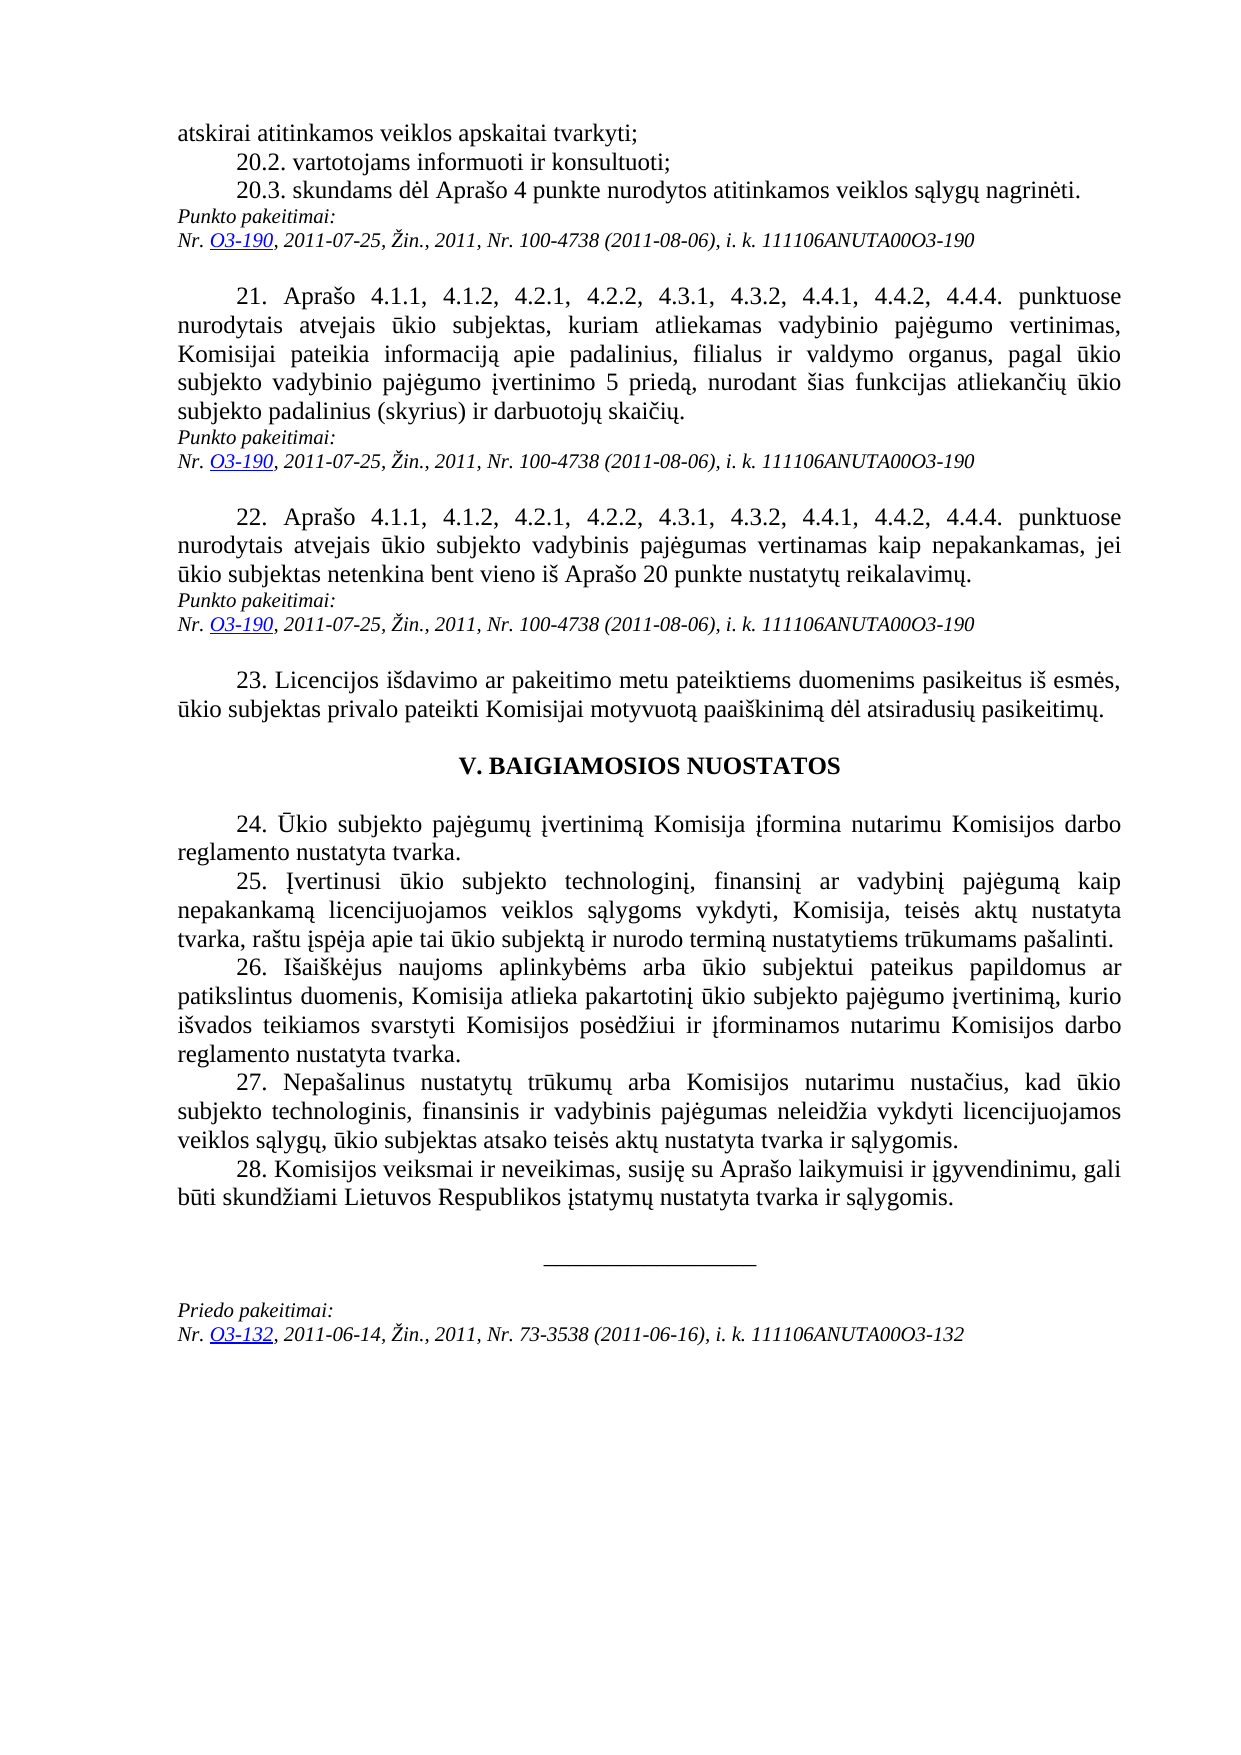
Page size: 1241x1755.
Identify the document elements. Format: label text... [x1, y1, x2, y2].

text Punkto pakeitimai: [177, 588, 1122, 612]
text 23. Licencijos išdavimo ar pakeitimo metu pateiktiems duomenims pasikeitus iš esmės, ūkio subjektas privalo pateikti Komisijai motyvuotą paaiškinimą dėl atsiradusių pasikeitimų. [177, 665, 1122, 722]
text 26. Išaiškėjus naujoms aplinkybėms arba ūkio subjektui pateikus papildomus ar patikslintus duomenis, Komisija atlieka pakartotinį ūkio subjekto pajėgumo įvertinimą, kurio išvados teikiamos svarstyti Komisijos posėdžiui ir įforminamos nutarimu Komisijos darbo reglamento nustatyta tvarka. [177, 952, 1122, 1067]
text 24. Ūkio subjekto pajėgumų įvertinimą Komisija įformina nutarimu Komisijos darbo reglamento nustatyta tvarka. [177, 809, 1122, 866]
text 28. Komisijos veiksmai ir neveikimas, susiję su Aprašo laikymuisi ir įgyvendinimu, gali būti skundžiami Lietuvos Respublikos įstatymų nustatyta tvarka ir sąlygomis. [177, 1154, 1122, 1211]
text Priedo pakeitimai: [177, 1297, 1122, 1322]
text 25. Įvertinusi ūkio subjekto technologinį, finansinį ar vadybinį pajėgumą kaip nepakankamą licencijuojamos veiklos sąlygoms vykdyti, Komisija, teisės aktų nustatyta tvarka, raštu įspėja apie tai ūkio subjektą ir nurodo terminą nustatytiems trūkumams pašalinti. [177, 866, 1122, 952]
text 27. Nepašalinus nustatytų trūkumų arba Komisijos nutarimu nustačius, kad ūkio subjekto technologinis, finansinis ir vadybinis pajėgumas neleidžia vykdyti licencijuojamos veiklos sąlygų, ūkio subjektas atsako teisės aktų nustatyta tvarka ir sąlygomis. [177, 1067, 1122, 1154]
text 20.3. skundams dėl Aprašo 4 punkte nurodytos atitinkamos veiklos sąlygų nagrinėti. [177, 176, 1122, 204]
text Nr. O3-190, 2011-07-25, Žin., 2011, Nr. 100-4738 (2011-08-06), i. k. 111106ANUTA00O3-190 [177, 228, 1122, 252]
text 21. Aprašo 4.1.1, 4.1.2, 4.2.1, 4.2.2, 4.3.1, 4.3.2, 4.4.1, 4.4.2, 4.4.4. punktuose nurodytais atvejais ūkio subjektas, kuriam atliekamas vadybinio pajėgumo vertinimas, Komisijai pateikia informaciją apie padalinius, filialus ir valdymo organus, pagal ūkio subjekto vadybinio pajėgumo įvertinimo 5 priedą, nurodant šias funkcijas atliekančių ūkio subjekto padalinius (skyrius) ir darbuotojų skaičių. [177, 281, 1122, 425]
text Nr. O3-190, 2011-07-25, Žin., 2011, Nr. 100-4738 (2011-08-06), i. k. 111106ANUTA00O3-190 [177, 449, 1122, 473]
text _________________ [177, 1240, 1122, 1269]
text Nr. O3-190, 2011-07-25, Žin., 2011, Nr. 100-4738 (2011-08-06), i. k. 111106ANUTA00O3-190 [177, 612, 1122, 636]
text V. Baigiamosios nuostatos [177, 751, 1122, 780]
text atskirai atitinkamos veiklos apskaitai tvarkyti; [177, 118, 1122, 147]
text Punkto pakeitimai: [177, 425, 1122, 449]
text Nr. O3-132, 2011-06-14, Žin., 2011, Nr. 73-3538 (2011-06-16), i. k. 111106ANUTA00O3-132 [177, 1322, 1122, 1346]
text 22. Aprašo 4.1.1, 4.1.2, 4.2.1, 4.2.2, 4.3.1, 4.3.2, 4.4.1, 4.4.2, 4.4.4. punktuose nurodytais atvejais ūkio subjekto vadybinis pajėgumas vertinamas kaip nepakankamas, jei ūkio subjektas netenkina bent vieno iš Aprašo 20 punkte nustatytų reikalavimų. [177, 502, 1122, 588]
text Punkto pakeitimai: [177, 204, 1122, 228]
text 20.2. vartotojams informuoti ir konsultuoti; [177, 147, 1122, 176]
